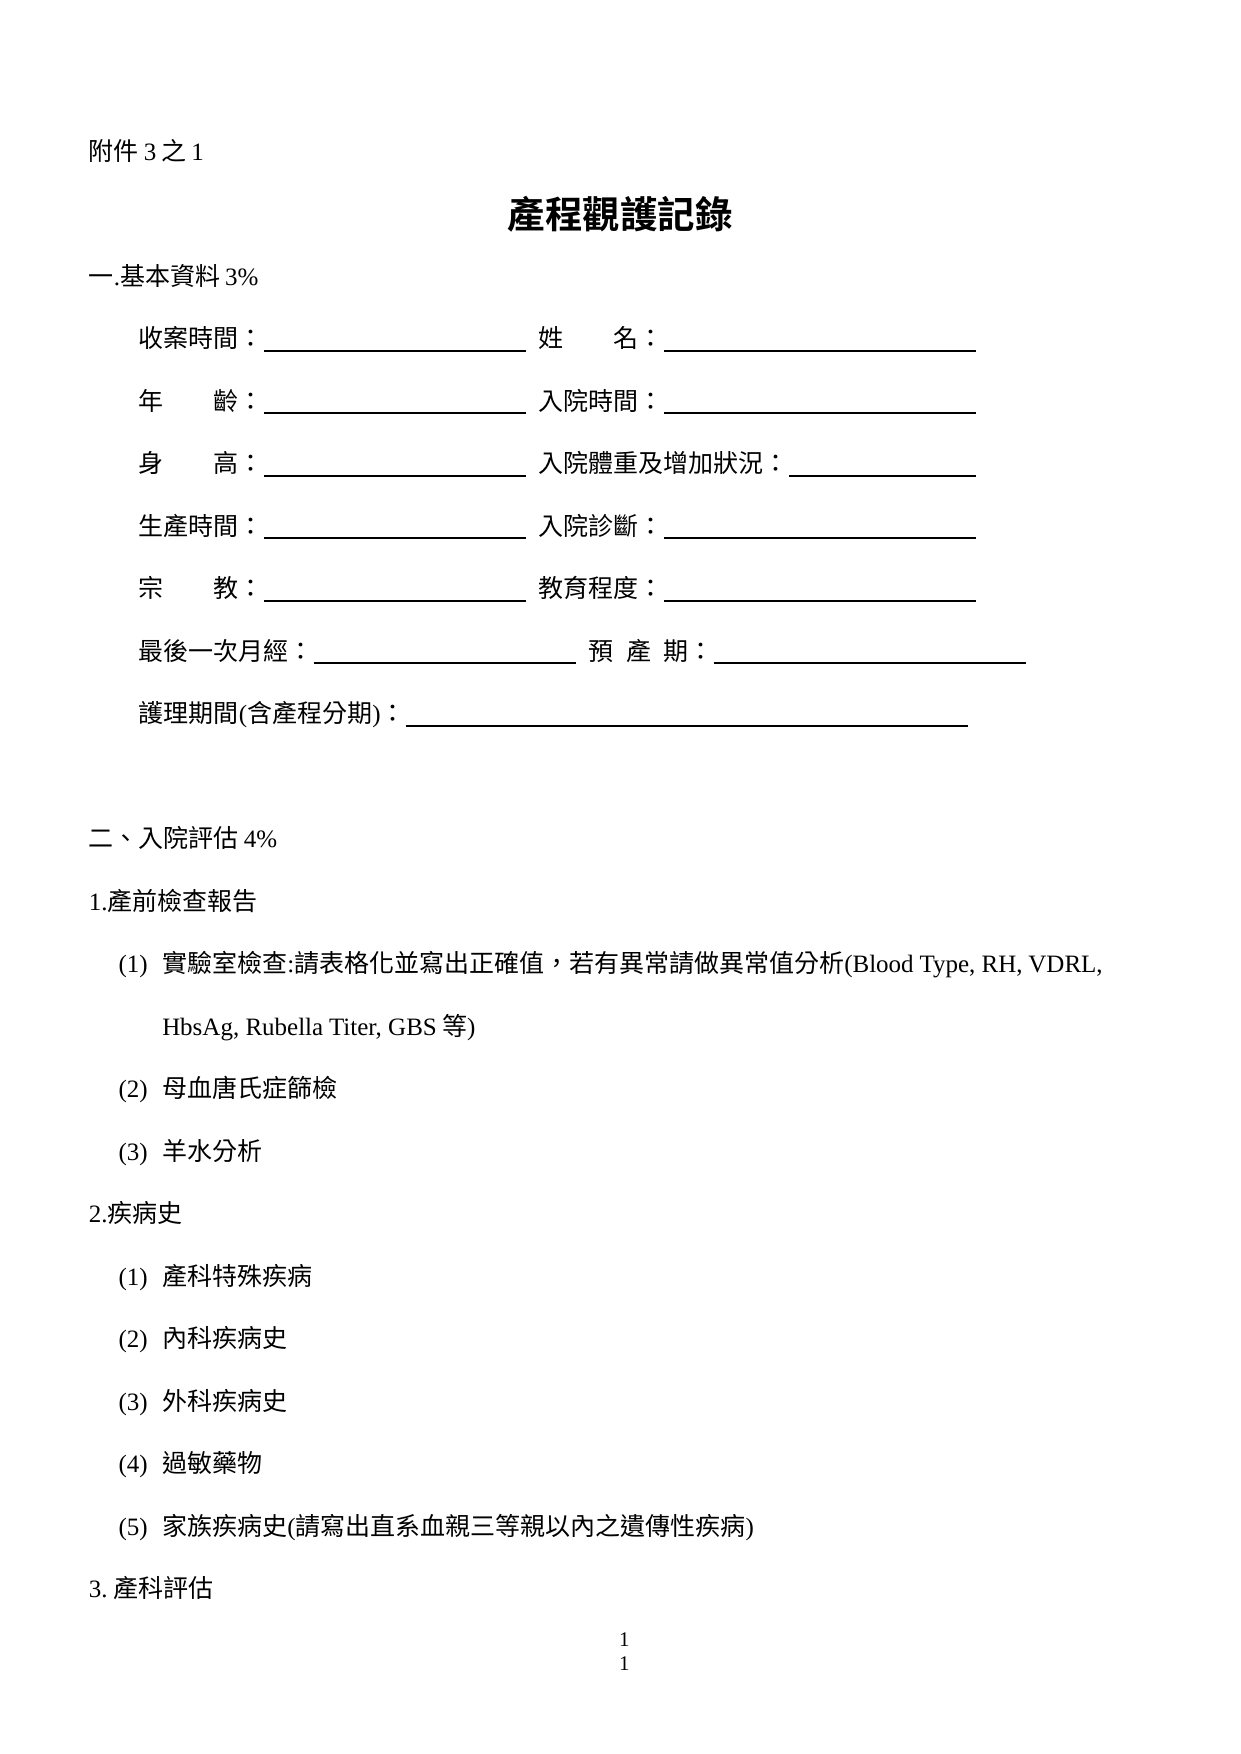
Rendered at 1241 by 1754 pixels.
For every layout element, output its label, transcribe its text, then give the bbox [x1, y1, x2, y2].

list 外科疾病史 [118, 1358, 1152, 1420]
text 宗 教： 教育程度： [89, 545, 1152, 608]
text 生產時間： 入院診斷： [89, 483, 1152, 545]
text 一.基本資料3% [89, 233, 1152, 295]
text 收案時間： 姓 名： [89, 295, 1152, 358]
list 家族疾病史(請寫出直系血親三等親以內之遺傳性疾病) [118, 1483, 1152, 1545]
text 2.疾病史 [89, 1170, 1152, 1233]
text 二、入院評估4% [89, 795, 1152, 858]
text 3. 產科評估 [89, 1545, 1152, 1608]
list 實驗室檢查:請表格化並寫出正確值，若有異常請做異常值分析(Blood Type, RH, VDRL, HbsAg, Rubella Titer, GBS等) [118, 920, 1152, 1045]
list 內科疾病史 [118, 1295, 1152, 1358]
list 產科特殊疾病 [118, 1233, 1152, 1295]
text 附件3之1 [89, 108, 1152, 170]
list 過敏藥物 [118, 1420, 1152, 1483]
list 母血唐氏症篩檢 [118, 1045, 1152, 1108]
text 產程觀護記錄 [89, 170, 1152, 233]
text 1.產前檢查報告 [89, 858, 1152, 920]
text 年 齡： 入院時間： [89, 358, 1152, 420]
text 最後一次月經： 預 產 期： [89, 608, 1152, 670]
text 身 高： 入院體重及增加狀況： [89, 420, 1152, 483]
list 羊水分析 [118, 1108, 1152, 1170]
text 護理期間(含產程分期)： [89, 670, 1152, 733]
